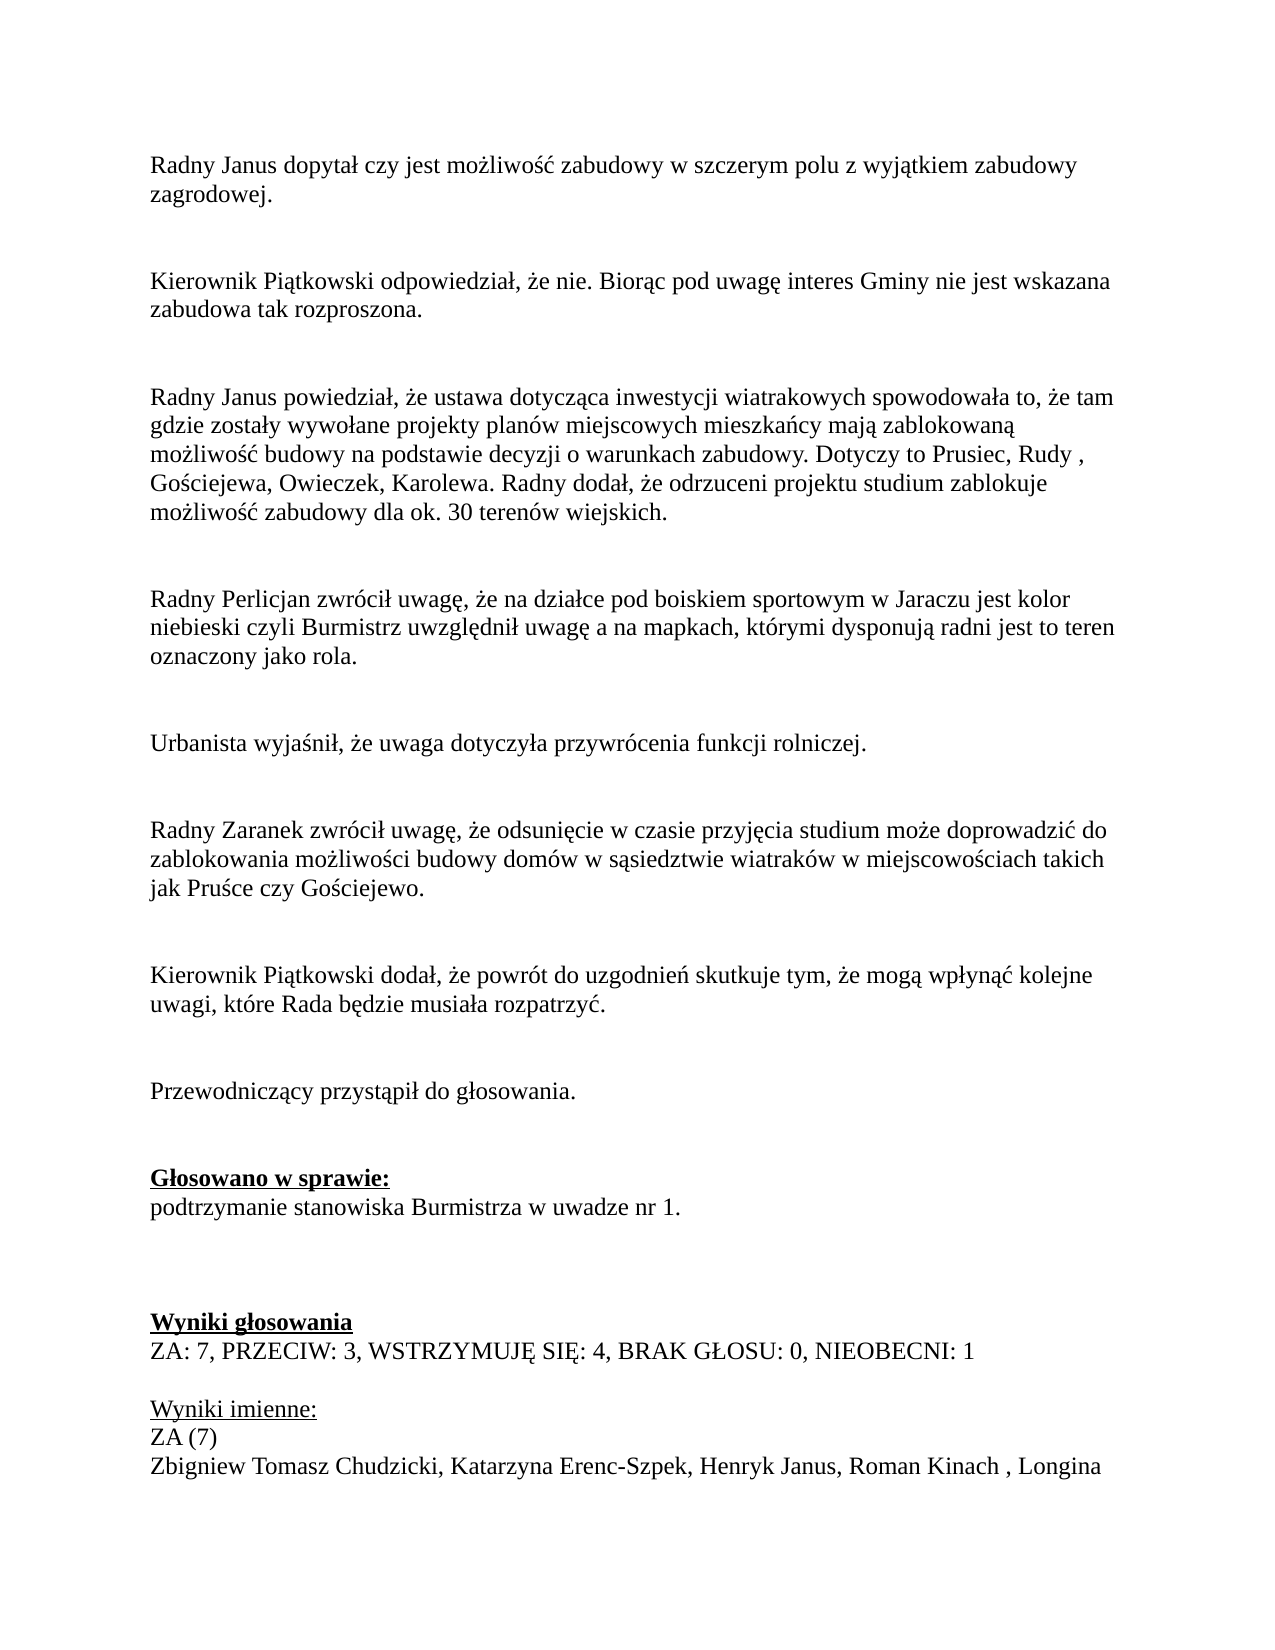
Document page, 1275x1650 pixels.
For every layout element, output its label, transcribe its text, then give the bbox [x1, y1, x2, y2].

text Urbanista wyjaśnił, że uwaga dotyczyła przywrócenia funkcji rolniczej. [150, 728, 1125, 757]
text Kierownik Piątkowski odpowiedział, że nie. Biorąc pod uwagę interes Gminy nie jest wskazana zabudowa tak rozproszona. [150, 266, 1125, 323]
text Radny Janus powiedział, że ustawa dotycząca inwestycji wiatrakowych spowodowała to, że tam gdzie zostały wywołane projekty planów miejscowych mieszkańcy mają zablokowaną możliwość budowy na podstawie decyzji o warunkach zabudowy. Dotyczy to Prusiec, Rudy , Gościejewa, Owieczek, Karolewa. Radny dodał, że odrzuceni projektu studium zablokuje możliwość zabudowy dla ok. 30 terenów wiejskich. [150, 382, 1125, 525]
text Radny Zaranek zwrócił uwagę, że odsunięcie w czasie przyjęcia studium może doprowadzić do zablokowania możliwości budowy domów w sąsiedztwie wiatraków w miejscowościach takich jak Pruśce czy Gościejewo. [150, 815, 1125, 902]
text Kierownik Piątkowski dodał, że powrót do uzgodnień skutkuje tym, że mogą wpłynąć kolejne uwagi, które Rada będzie musiała rozpatrzyć. [150, 960, 1125, 1017]
text Radny Janus dopytał czy jest możliwość zabudowy w szczerym polu z wyjątkiem zabudowy zagrodowej. [150, 150, 1125, 207]
text Głosowano w sprawie: podtrzymanie stanowiska Burmistrza w uwadze nr 1. [150, 1163, 1125, 1220]
text Przewodniczący przystąpił do głosowania. [150, 1076, 1125, 1104]
text Radny Perlicjan zwrócił uwagę, że na działce pod boiskiem sportowym w Jaraczu jest kolor niebieski czyli Burmistrz uwzględnił uwagę a na mapkach, którymi dysponują radni jest to teren oznaczony jako rola. [150, 584, 1125, 670]
text Wyniki głosowania ZA: 7, PRZECIW: 3, WSTRZYMUJĘ SIĘ: 4, BRAK GŁOSU: 0, NIEOBECNI: 1 Wyniki imienne: ZA (7) Zbigniew Tomasz Chudzicki, Katarzyna Erenc-Szpek, Henryk Janus, Roman Kinach , Longina [150, 1279, 1125, 1480]
